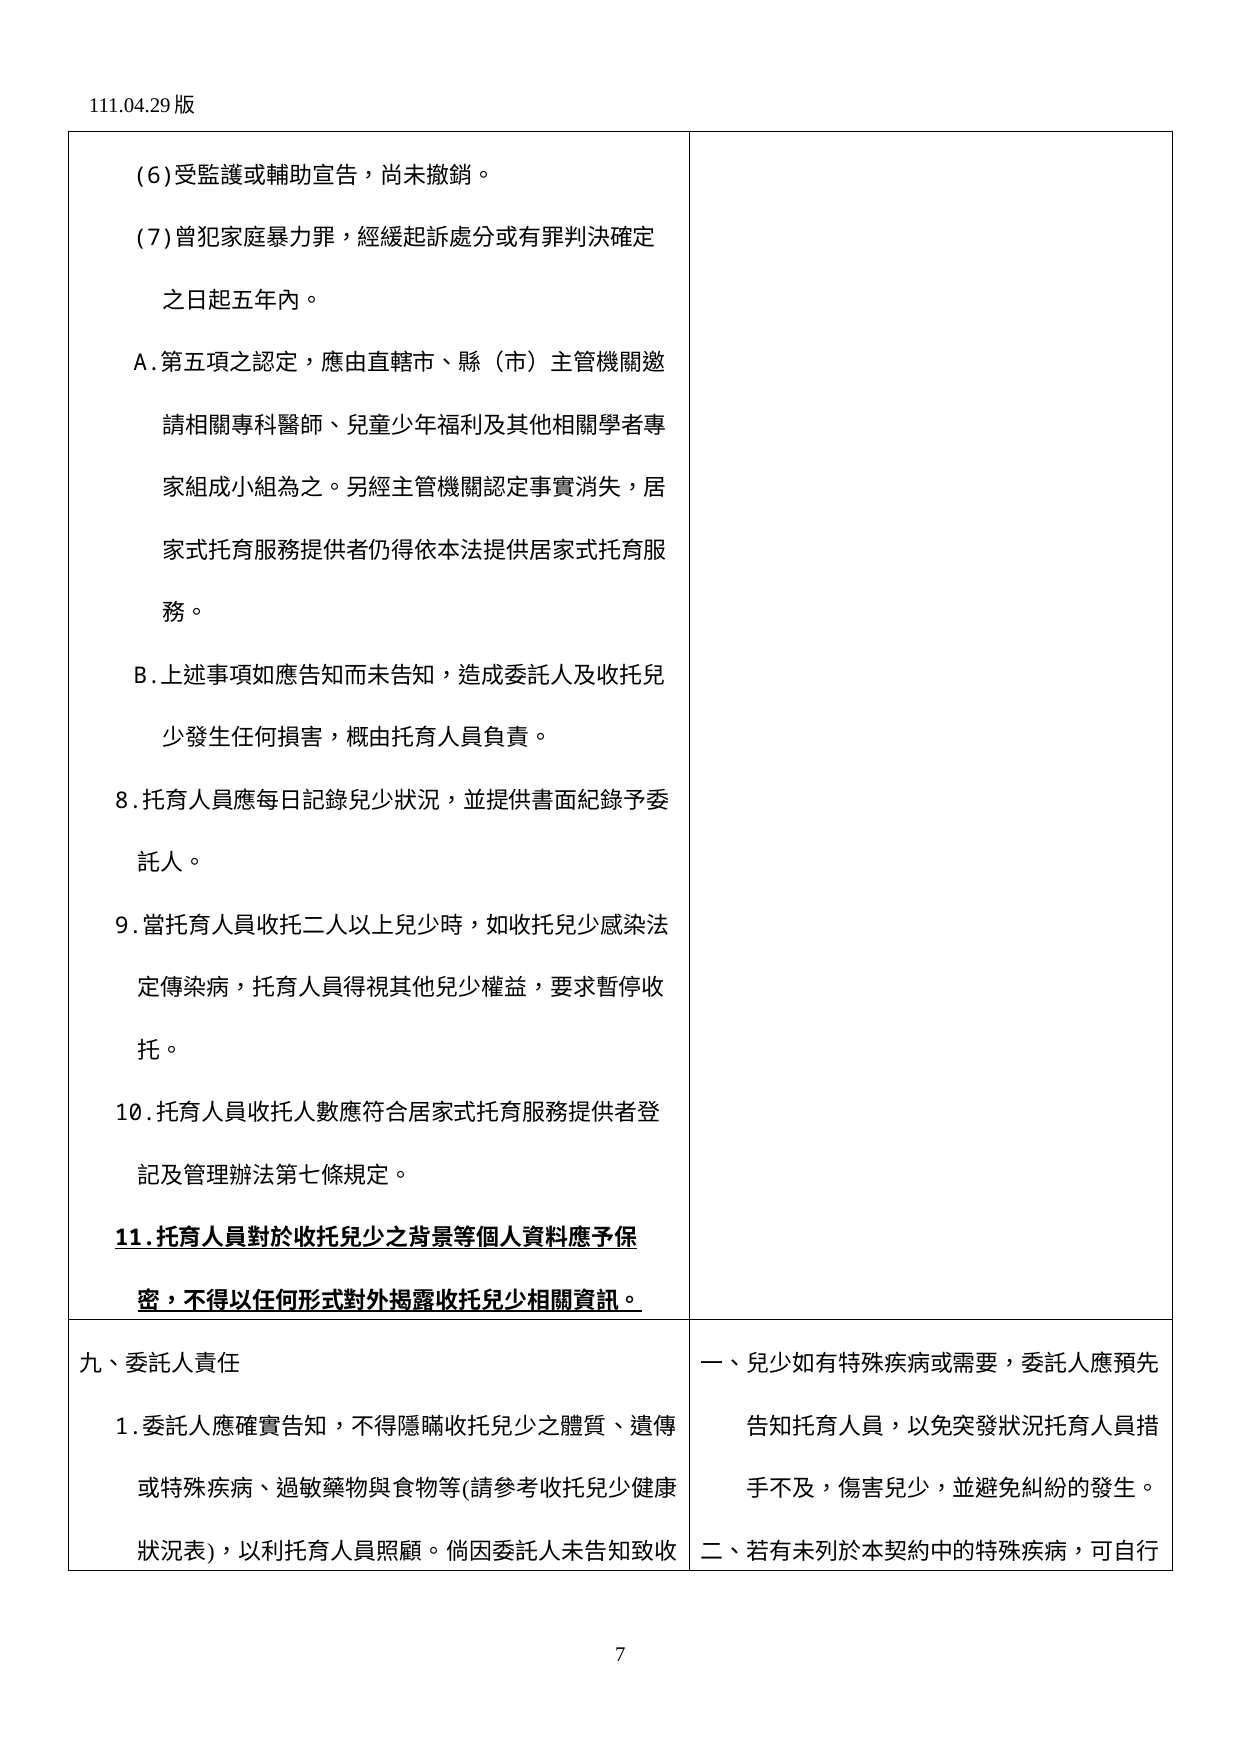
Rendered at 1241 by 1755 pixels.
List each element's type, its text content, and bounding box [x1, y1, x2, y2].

table_cell 九、委託人責任 1.委託人應確實告知，不得隱瞞收托兒少之體質、遺傳或特殊疾病、過敏藥物與食物等(請參考收托兒少健康狀況表)，以利托育人員照顧。倘因委託人未告知致收 [69, 1320, 689, 1570]
table_cell (6)受監護或輔助宣告，尚未撤銷。 (7)曾犯家庭暴力罪，經緩起訴處分或有罪判決確定之日起五年內。 A.第五項之認定，應由直轄市、縣（市）主管機關邀請相關專科醫師、兒童少年福利及其他相關學者專家組成小組為之。另經主管機關認定事實消失，居家式托育服務提供者仍得依本法提供居家式托育服務。 B.上述事項如應告知而未告知，造成委託人及收托兒少發生任何損害，概由托育人員負責。 8.托育人員應每日記錄兒少狀況，並提供書面紀錄予委託人。 9.當托育人員收托二人以上兒少時，如收托兒少感染法定傳染病，托育人員得視其他兒少權益，要求暫停收托。 10.托育人員收托人數應符合居家式托育服務提供者登記及管理辦法第七條規定。 11.托育人員對於收托兒少之背景等個人資料應予保密，不得以任何形式對外揭露收托兒少相關資訊。 [69, 132, 689, 1319]
table_cell [690, 132, 1172, 1319]
table_cell 一、兒少如有特殊疾病或需要，委託人應預先告知托育人員，以免突發狀況托育人員措手不及，傷害兒少，並避免糾紛的發生。 二、若有未列於本契約中的特殊疾病，可自行 [690, 1320, 1172, 1570]
